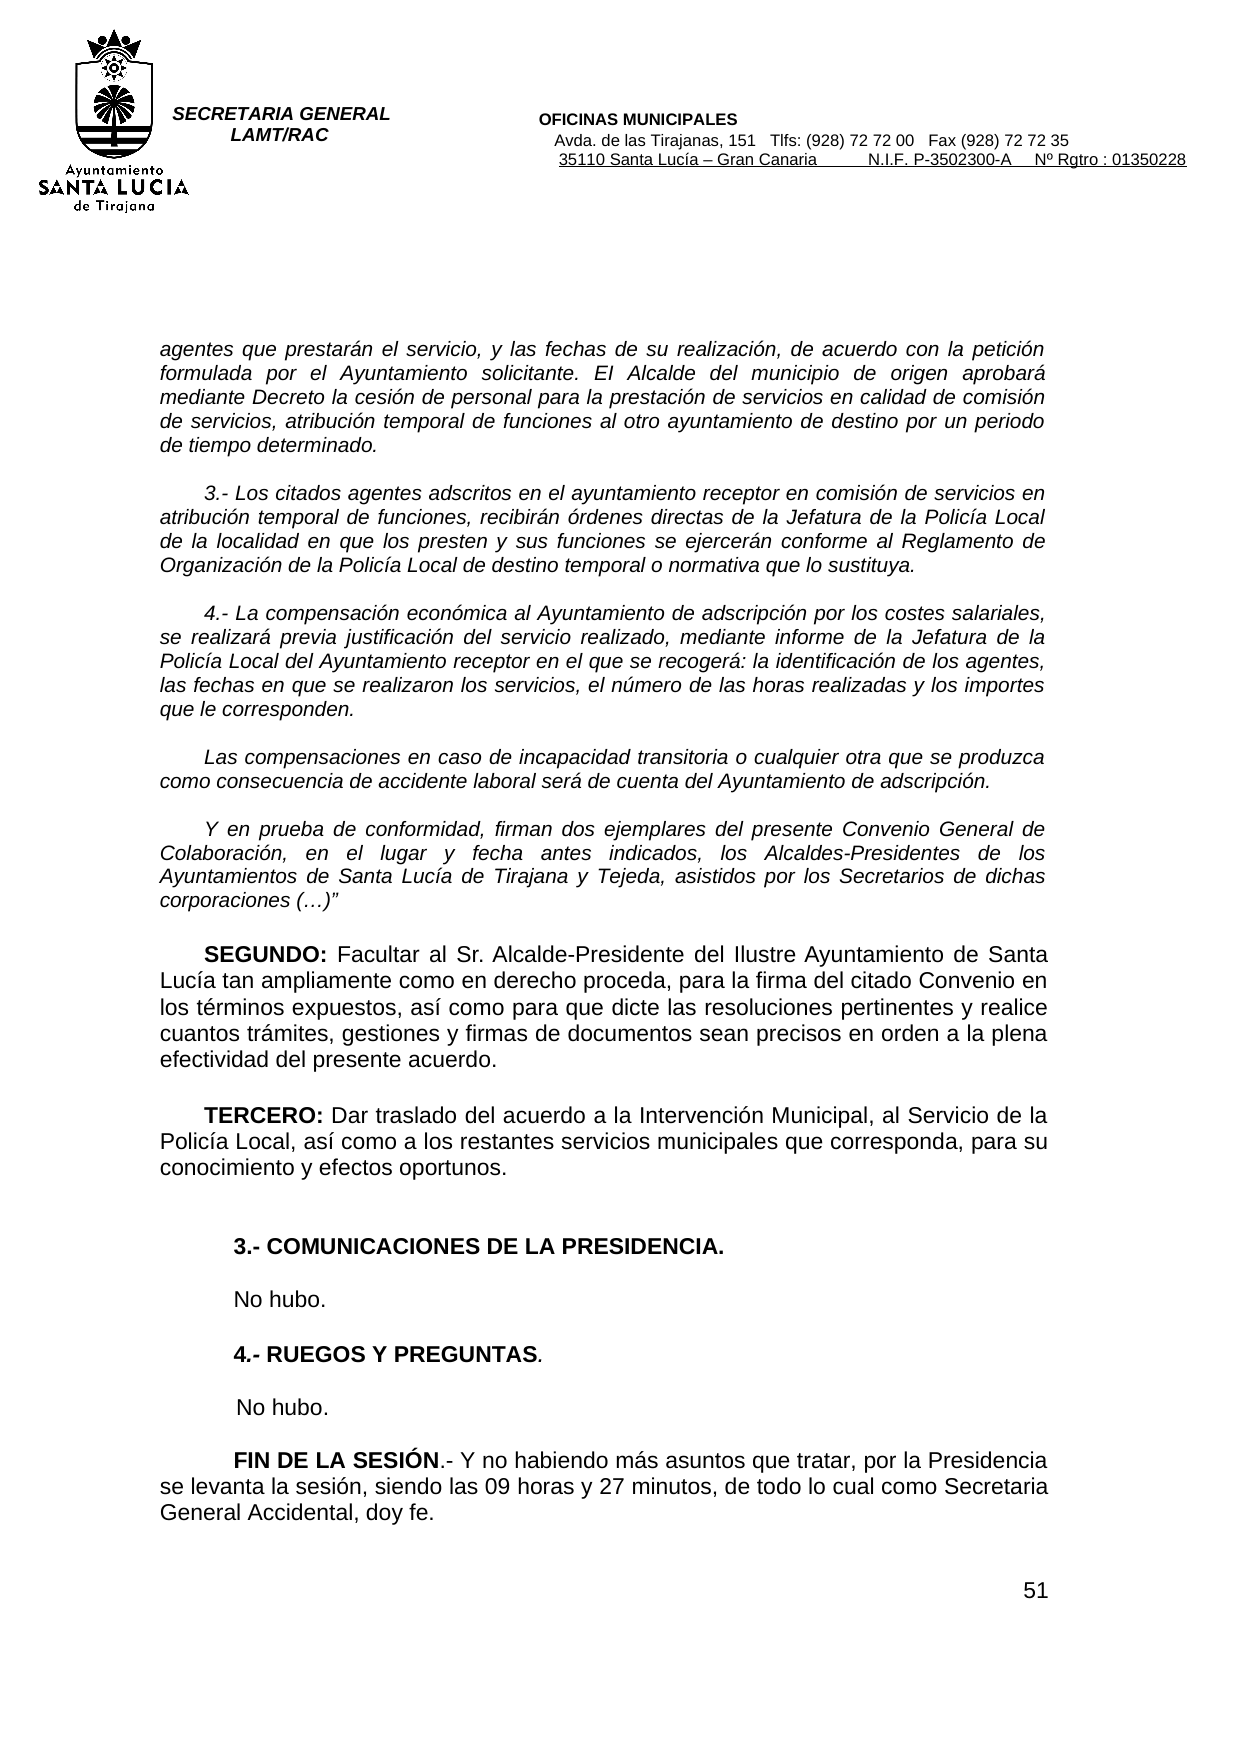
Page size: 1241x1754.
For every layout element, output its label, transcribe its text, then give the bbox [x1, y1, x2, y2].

text Y en prueba de conformidad, firman dos ejemplares del presente Convenio General de Colaboración, en el lugar y fecha antes indicados, los Alcaldes-Presidentes de los Ayuntamientos de Santa Lucía de Tirajana y Tejeda, asistidos por los Secretarios de dichas corporaciones (…)” [159, 816, 1048, 912]
text 3.- Los citados agentes adscritos en el ayuntamiento receptor en comisión de servicios en atribución temporal de funciones, recibirán órdenes directas de la Jefatura de la Policía Local de la localidad en que los presten y sus funciones se ejercerán conforme al Reglamento de Organización de la Policía Local de destino temporal o normativa que lo sustituya. [159, 481, 1048, 577]
text 3.- COMUNICACIONES DE LA PRESIDENCIA. [159, 1233, 1048, 1260]
text 4.- La compensación económica al Ayuntamiento de adscripción por los costes salariales, se realizará previa justificación del servicio realizado, mediante informe de la Jefatura de la Policía Local del Ayuntamiento receptor en el que se recogerá: la identificación de los agentes, las fechas en que se realizaron los servicios, el número de las horas realizadas y los importes que le corresponden. [159, 601, 1048, 721]
text No hubo. [159, 1286, 1048, 1312]
text No hubo. [159, 1394, 1048, 1420]
text agentes que prestarán el servicio, y las fechas de su realización, de acuerdo con la petición formulada por el Ayuntamiento solicitante. EI Alcalde del municipio de origen aprobará mediante Decreto la cesión de personal para la prestación de servicios en calidad de comisión de servicios, atribución temporal de funciones al otro ayuntamiento de destino por un periodo de tiempo determinado. [159, 337, 1048, 457]
text FIN DE LA SESIÓN.- Y no habiendo más asuntos que tratar, por la Presidencia se levanta la sesión, siendo las 09 horas y 27 minutos, de todo lo cual como Secretaria General Accidental, doy fe. [159, 1447, 1048, 1526]
text Las compensaciones en caso de incapacidad transitoria o cualquier otra que se produzca como consecuencia de accidente laboral será de cuenta del Ayuntamiento de adscripción. [159, 744, 1048, 792]
text 4.- RUEGOS Y PREGUNTAS. [159, 1339, 1048, 1367]
text SEGUNDO: Facultar al Sr. Alcalde-Presidente del Ilustre Ayuntamiento de Santa Lucía tan ampliamente como en derecho proceda, para la firma del citado Convenio en los términos expuestos, así como para que dicte las resoluciones pertinentes y realice cuantos trámites, gestiones y firmas de documentos sean precisos en orden a la plena efectividad del presente acuerdo. [159, 941, 1048, 1073]
text TERCERO: Dar traslado del acuerdo a la Intervención Municipal, al Servicio de la Policía Local, así como a los restantes servicios municipales que corresponda, para su conocimiento y efectos oportunos. [159, 1102, 1048, 1181]
